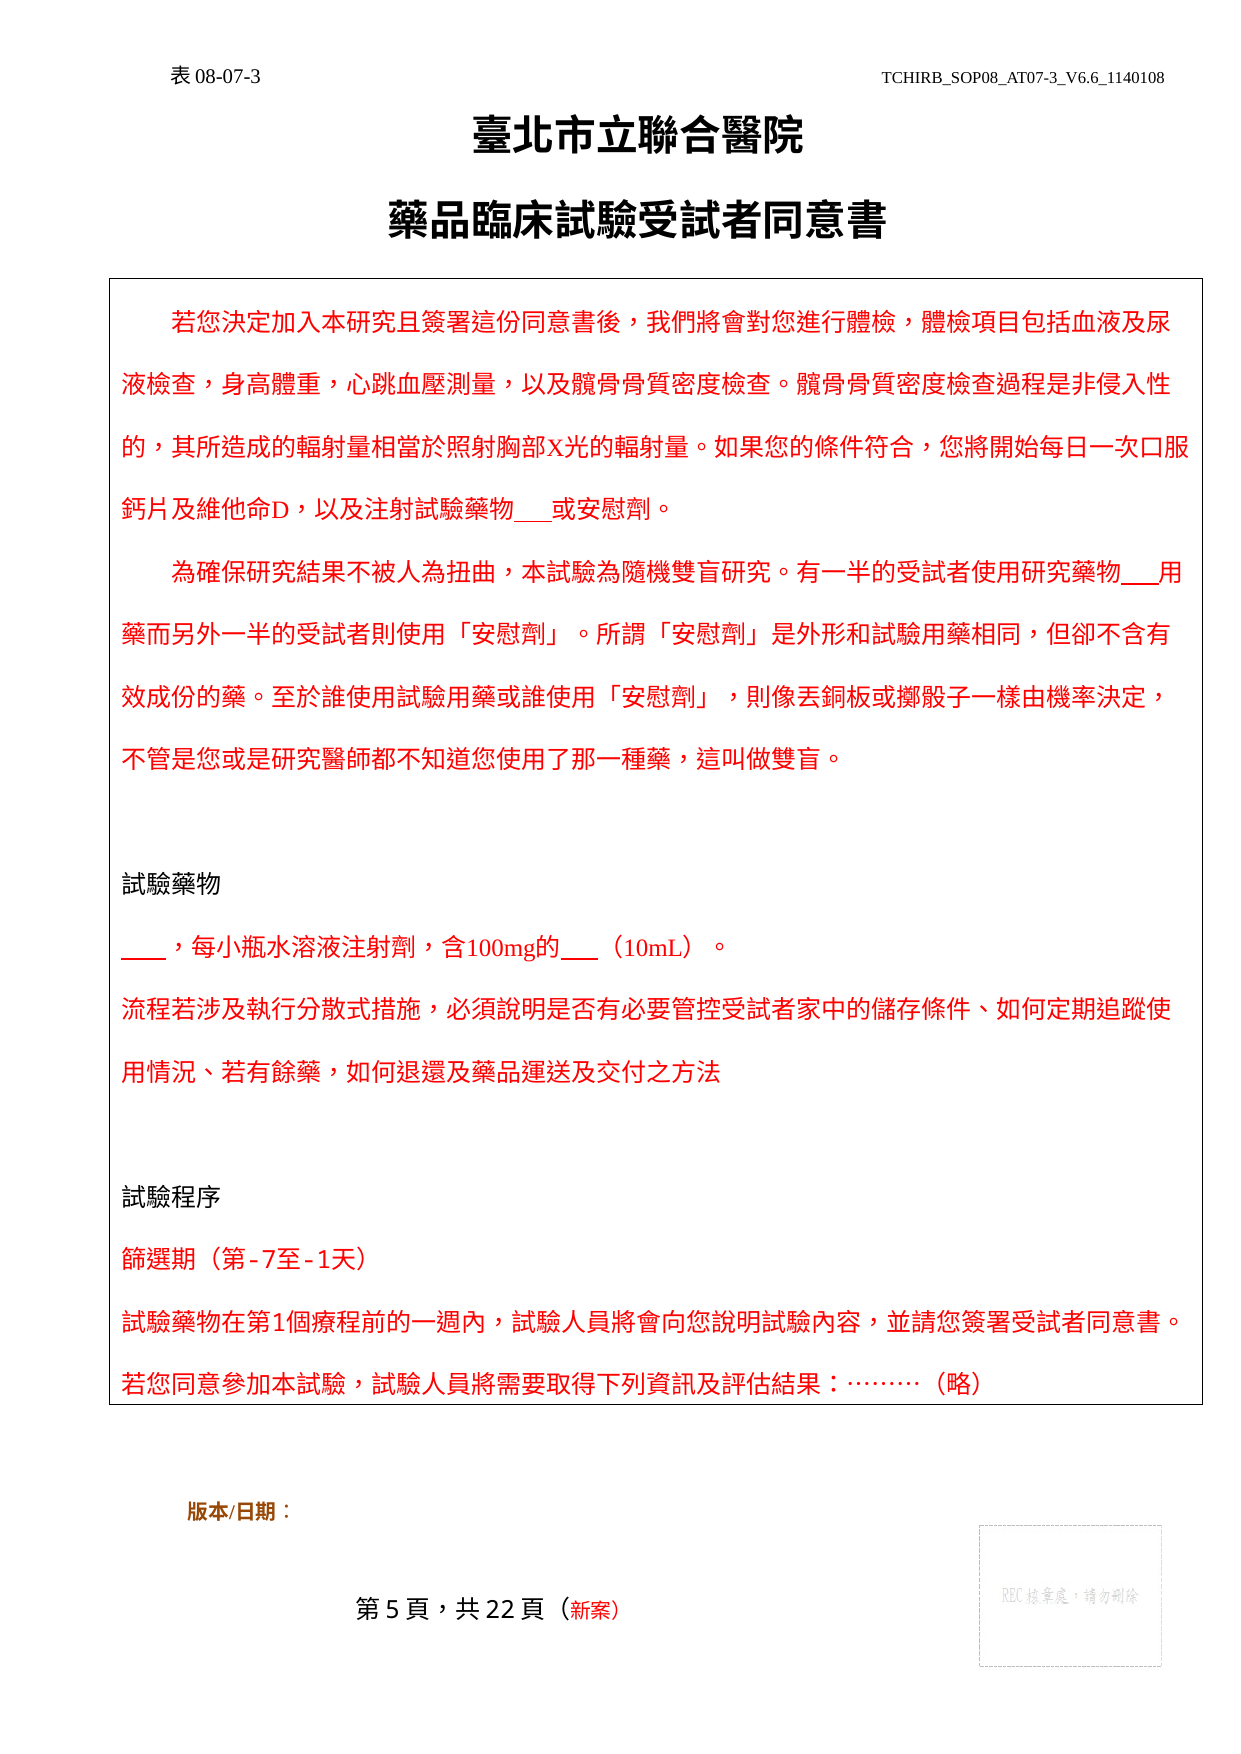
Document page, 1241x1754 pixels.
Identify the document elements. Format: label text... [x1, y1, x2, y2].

table_cell 若您決定加入本研究且簽署這份同意書後，我們將會對您進行體檢，體檢項目包括血液及尿液檢查，身高體重，心跳血壓測量，以及髖骨骨質密度檢查。髖骨骨質密度檢查過程是非侵入性的，其所造成的輻射量相當於照射胸部X光的輻射量。如果您的條件符合，您將開始每日一次口服鈣片及維他命D，以及注射試驗藥物 或安慰劑。 為確保研究結果不被人為扭曲，本試驗為隨機雙盲研究。有一半的受試者使用研究藥物 用藥而另外一半的受試者則使用「安慰劑」。所謂「安慰劑」是外形和試驗用藥相同，但卻不含有效成份的藥。至於誰使用試驗用藥或誰使用「安慰劑」，則像丟銅板或擲骰子一樣由機率決定，不管是您或是研究醫師都不知道您使用了那一種藥，這叫做雙盲。 試驗藥物 ，每小瓶水溶液注射劑，含100mg的 （10mL）。 流程若涉及執行分散式措施，必須說明是否有必要管控受試者家中的儲存條件、如何定期追蹤使用情況、若有餘藥，如何退還及藥品運送及交付之方法 試驗程序 篩選期（第-7至-1天） 試驗藥物在第1個療程前的一週內，試驗人員將會向您說明試驗內容，並請您簽署受試者同意書。若您同意參加本試驗，試驗人員將需要取得下列資訊及評估結果：………（略） [110, 279, 1202, 1403]
